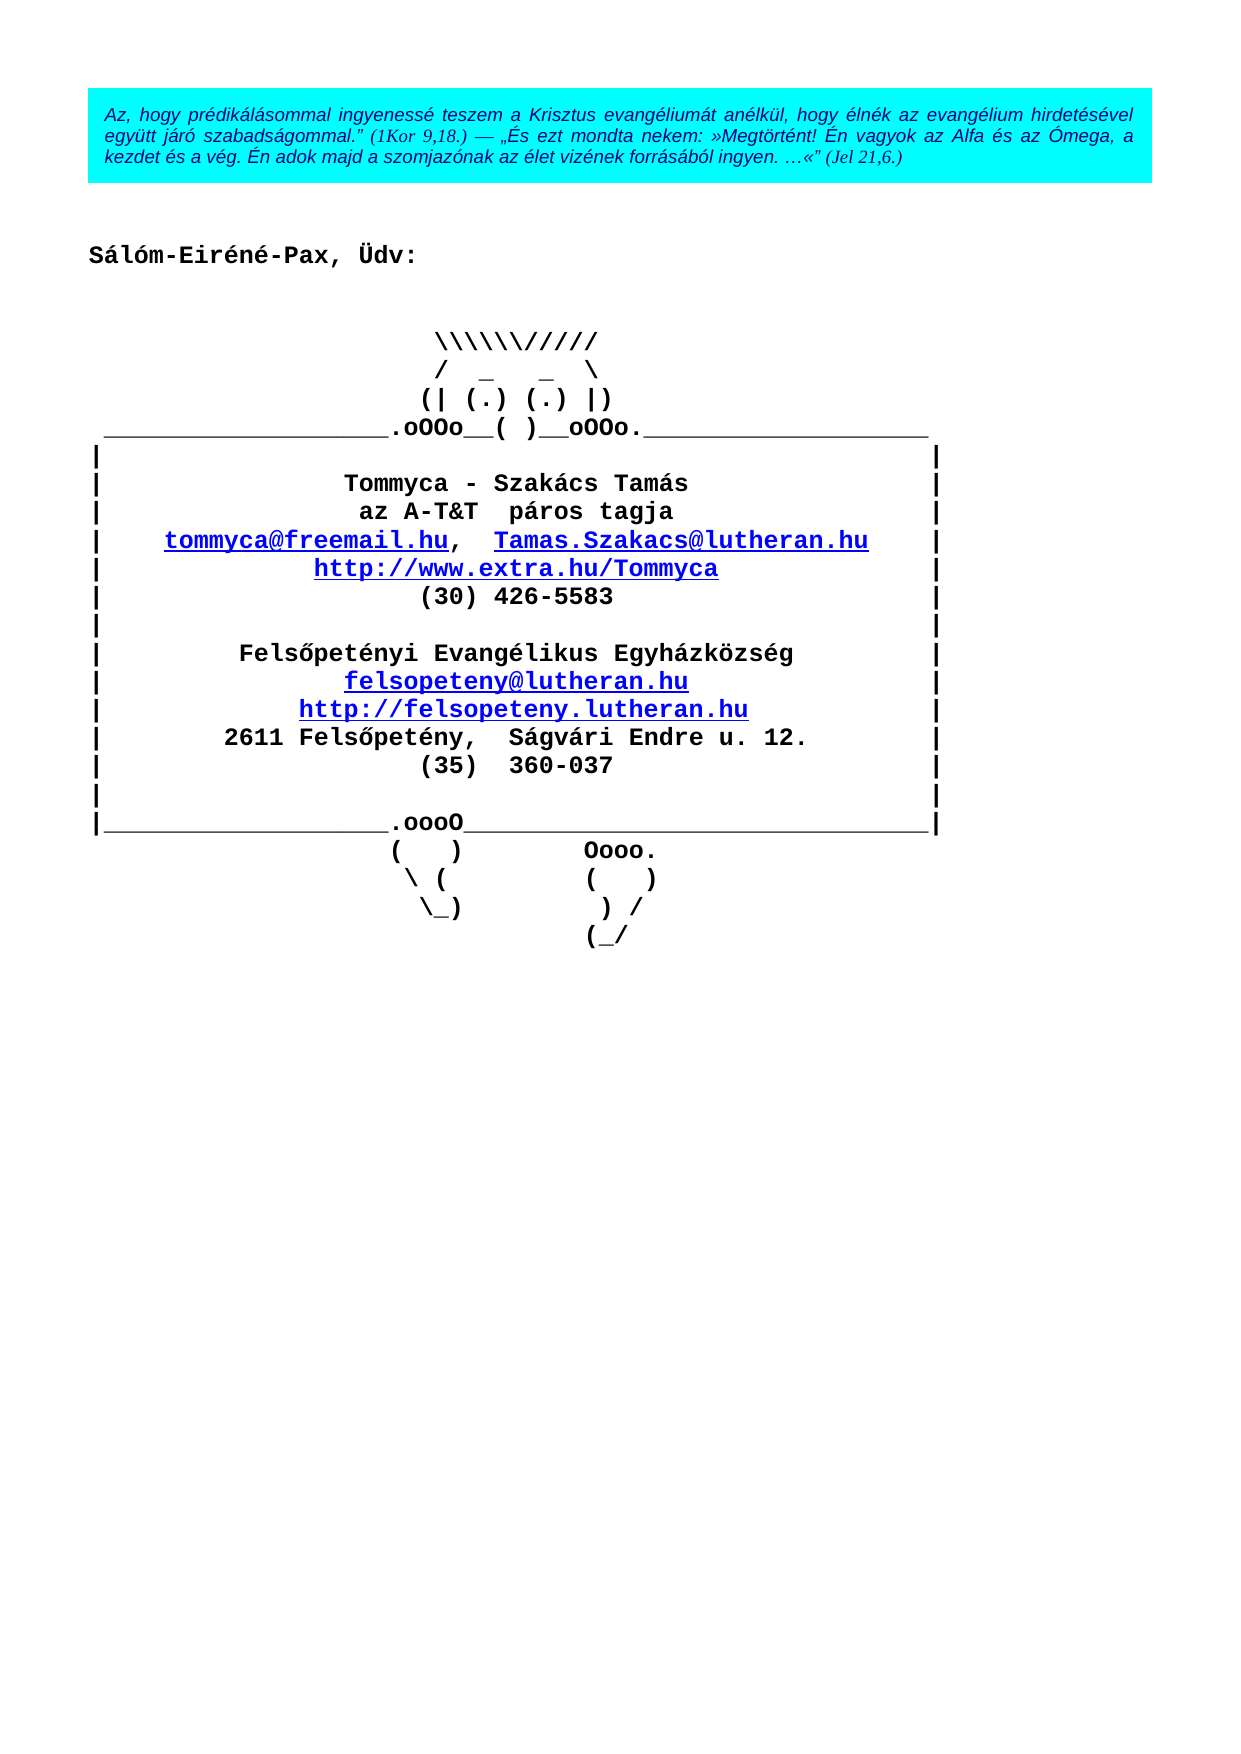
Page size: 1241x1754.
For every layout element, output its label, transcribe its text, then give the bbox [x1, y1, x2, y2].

text Az, hogy prédikálásommal ingyenessé teszem a Krisztus evangéliumát anélkül, hogy élnék az evangélium hirdetésével együtt járó szabadságommal.” (1Kor 9,18.) ― „És ezt mondta nekem: »Megtörtént! Én vagyok az Alfa és az Ómega, a kezdet és a vég. Én adok majd a szomjazónak az élet vizének forrásából ingyen. …«” (Jel 21,6.) [90, 90, 1151, 182]
text Sálóm-Eiréné-Pax, Üdv: [88, 242, 1152, 271]
text \\\\\\///// / _ _ \ (| (.) (.) |) ___________________.oOOo__( )__oOOo.___________________ | | | Tommyca - Szakács Tamás | | az A-T&T páros tagja | | tommyca@freemail.hu, Tamas.Szakacs@lutheran.hu | | http://www.extra.hu/Tommyca | | (30) 426-5583 | | | | Felsőpetényi Evangélikus Egyházközség | | felsopeteny@lutheran.hu | | http://felsopeteny.lutheran.hu | | 2611 Felsőpetény, Ságvári Endre u. 12. | | (35) 360-037 | | | |___________________.oooO_______________________________| ( ) Oooo. \ ( ( ) \_) ) / (_/ [88, 330, 1152, 951]
